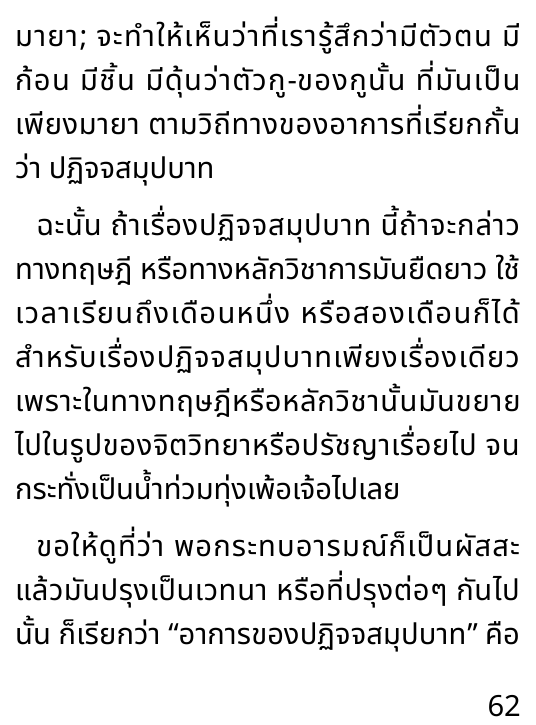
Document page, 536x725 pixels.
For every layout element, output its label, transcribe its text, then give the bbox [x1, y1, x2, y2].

text ฉะนั้น ถ้าเรื่องปฏิจจสมุปบาท นี้ถ้าจะกล่าวทางทฤษฎี หรือทางหลักวิชาการมันยืดยาว ใช้เวลาเรียนถึงเดือนหนึ่ง หรือสองเดือนก็ได้ สำหรับเรื่องปฏิจจสมุปบาทเพียงเรื่องเดียว เพราะในทางทฤษฎีหรือหลักวิชานั้นมันขยายไปในรูปของจิตวิทยาหรือปรัชญาเรื่อยไป จนกระทั่งเป็นน้ำท่วมทุ่งเพ้อเจ้อไปเลย [15, 204, 521, 513]
text ขอให้ดูที่ว่า พอกระทบอารมณ์ก็เป็นผัสสะแล้วมันปรุงเป็นเวทนา หรือที่ปรุงต่อๆ กันไปนั้น ก็เรียกว่า “อาการของปฏิจจสมุปบาท” คือ [15, 525, 521, 657]
text มายา; จะทำให้เห็นว่าที่เรารู้สึกว่ามีตัวตน มีก้อน มีชิ้น มีดุ้นว่าตัวกู-ของกูนั้น ที่มันเป็นเพียงมายา ตามวิถีทางของอาการที่เรียกกั้นว่า ปฏิจจสมุปบาท [15, 15, 521, 192]
